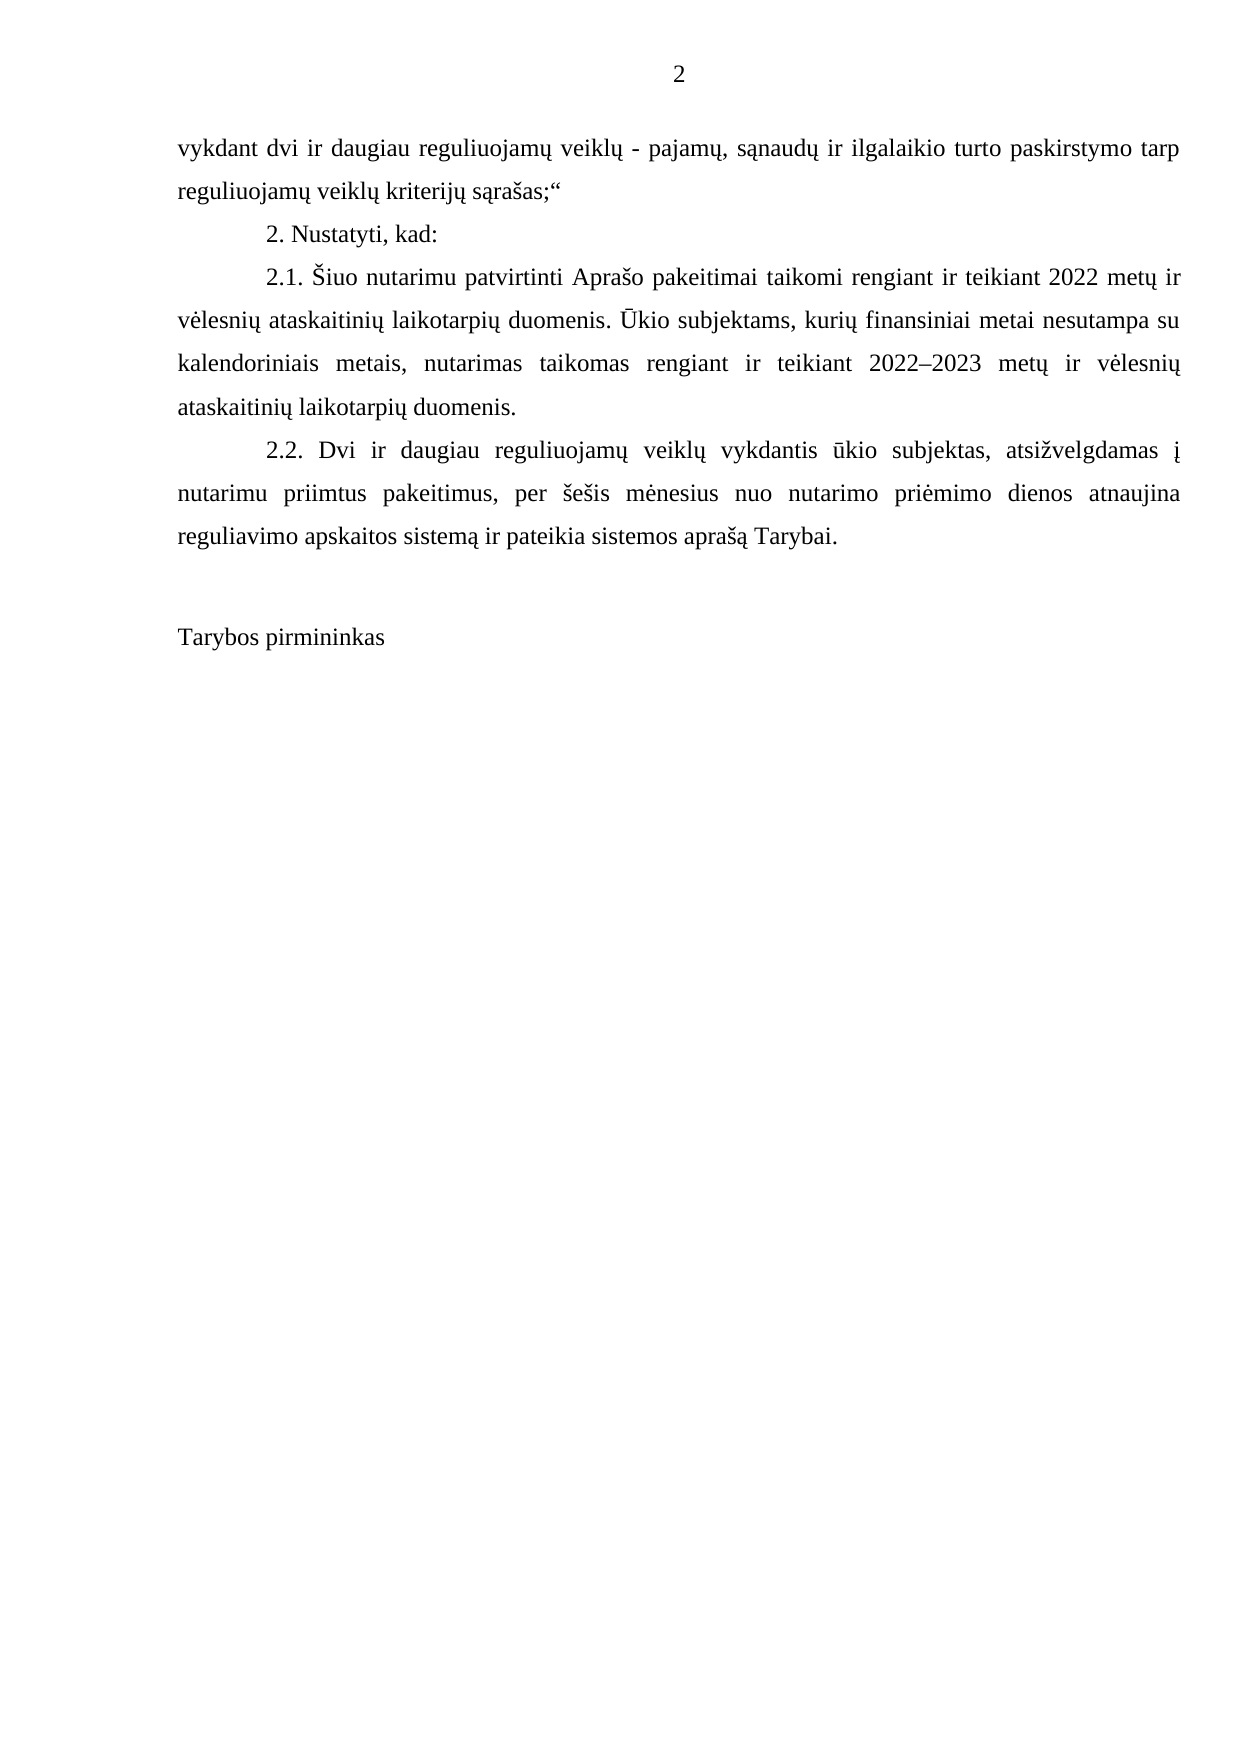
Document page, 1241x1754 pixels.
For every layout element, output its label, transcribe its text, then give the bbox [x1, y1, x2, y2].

text 2.1. Šiuo nutarimu patvirtinti Aprašo pakeitimai taikomi rengiant ir teikiant 2022 metų ir vėlesnių ataskaitinių laikotarpių duomenis. Ūkio subjektams, kurių finansiniai metai nesutampa su kalendoriniais metais, nutarimas taikomas rengiant ir teikiant 2022–2023 metų ir vėlesnių ataskaitinių laikotarpių duomenis. [177, 262, 1181, 420]
text Tarybos pirmininkas [177, 622, 1181, 650]
text 2.2. Dvi ir daugiau reguliuojamų veiklų vykdantis ūkio subjektas, atsižvelgdamas į nutarimu priimtus pakeitimus, per šešis mėnesius nuo nutarimo priėmimo dienos atnaujina reguliavimo apskaitos sistemą ir pateikia sistemos aprašą Tarybai. [177, 435, 1181, 550]
text vykdant dvi ir daugiau reguliuojamų veiklų - pajamų, sąnaudų ir ilgalaikio turto paskirstymo tarp reguliuojamų veiklų kriterijų sąrašas;“ [177, 133, 1181, 205]
text 2. Nustatyti, kad: [177, 219, 1181, 248]
